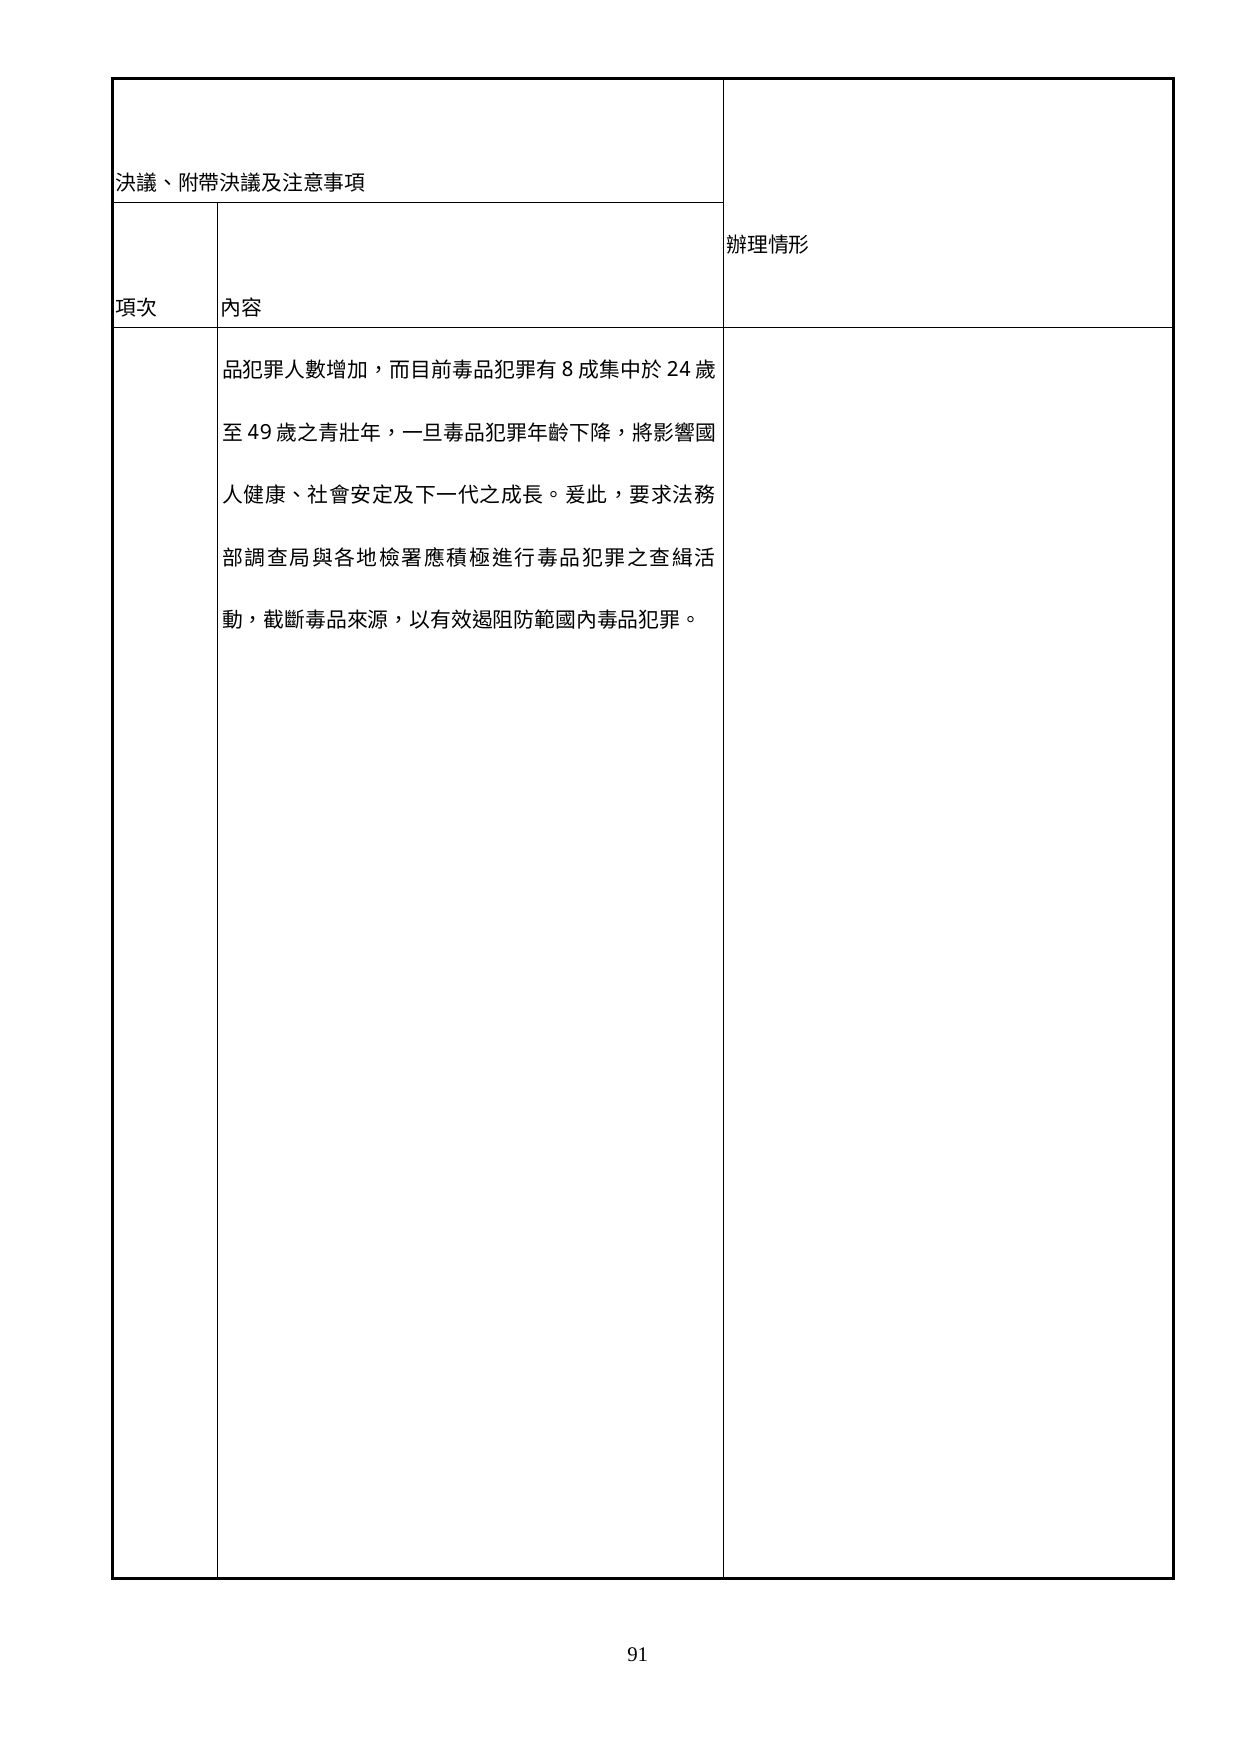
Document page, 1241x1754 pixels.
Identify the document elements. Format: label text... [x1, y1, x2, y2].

table_cell 104年度中央政府總預算案針對各機關及所屬統刪項目如下： 1.油料：統刪30%；另隨同減列交通部辦理離島載客船舶油價補貼0.07億元、公路總局辦理公共運輸油價補貼1.05億元。 2.大陸地區旅費：統刪10%。 3.委辦費：除人事行政總處、公務人力發展中心、中央選舉委員會及所屬、公務人員保障暨培訓委員會、警政署及所屬、外交部主管、教育部主管、法務部主管、勞工保險局、職業安全衛生署危險性機械及設備檢查與管理、動植物防疫檢疫局及所屬屠宰衛生檢查、畜禽藥物殘留檢測及檢疫偵測犬業務、衛生福利部落實長照十年計畫、推動長照服務體系及長照服務網業務相關預算、健全緊急醫療照護網絡、健全醫療衛生體系、醫事人力培育與訓練、推動身心障礙醫療復建網絡、社會救助業務、保護服務業務、規劃建立社會工作專業、推動性別暴力防治相關預算、食品藥物管理署科技發展工作及食品藥物管理業務相關預算、社會及家庭署辦理推展身心障礙者福利服務相關預算、文化部主管不刪；智慧財產局、工業局工業技術升級輔導計畫、標準檢驗局及所屬辦理國家度量衡標準實驗室整體運作與發展及民生化學計量標準計畫統刪1%外，其餘統刪10%，其中大陸委員會、考試院、營建署及所屬、消防署及所屬、入出國及移民署、建築研究所、國防部所屬、財政部、國庫署、交通部、中央氣象局、觀光局及所屬、運輸研究所、農業委員會、茶業改良場、疾病管制署、中央健康保險署、社會及家庭署、新竹科學工業園區管理局及所屬、中部科學工業園區管理局及所屬、保險局改以其他項目刪減替代，科目自行調整。 4.一般事務費：除中央研究院、人事行政總處及所屬、國立故宮博物院、中央選舉委員會及所屬、立法院主管、公務人員保障暨培訓委員會、國家文官學院及所屬、監察院、警政署及所屬、外交部主管、體育署、法務部主管、智慧財產局、工業局工業技術升級輔導計畫、勞工保險局、衛生福利部落實長照十年計畫、推動長照服務體系及長照服務網業務相關預算、健全緊急醫療照護網絡、健全醫療衛生體系、醫事人力培育與訓練、推動身心障礙醫療復建網絡、社會救助業務、保護服務業務、規劃建立社會工作專業、推動性別暴力防治相關預算、食品藥物管理署科技發展工作及食品藥物管理業務相關預算、中央健康保險署、社會及家庭署辦理推展身心障礙者福利服務相關預算、國軍退除役官兵輔導委員會聘用照顧服務員及護理人員相關預算不刪外，其餘統刪5%，其中總統府、國家發展委員會、國家通訊傳播委員會、公務人員退休撫卹基金監理委員會、營建署及所屬、消防署及所屬、空中勤務總隊、國防部所屬、賦稅署、臺北國稅局、高雄國稅局、北區國稅局及所屬、中區國稅局及所屬、南區國稅局及所屬、關務署及所屬、財政資訊中心、教育部、國家圖書館、國立公共資訊圖書館、國立教育廣播電臺、國立海洋科技博物館、中小企業處、交通部、民用航空局、中央氣象局、觀光局及所屬、運輸研究所、原子能委員會、放射性物料管理局、核能研究所、水土保持局、農業試驗所、林業試驗所、種苗改良繁殖場、桃園區農業改良場、花蓮區農業改良場、衛生福利部、社會及家庭署、環境檢驗所、環境保護人員訓練所、海岸巡防署主管、新竹科學工業園區管理局及所屬、證券期貨局改以其他項目刪減替代，科目自行調整。 5.軍事裝備設施、房屋建築、車輛及辦公器具、設施及機械設備養護費：除人事行政總處及所屬、國立故宮博物院、中央選舉委員會及所屬、立法院主管、公務人員保障暨培訓委員會、國家文官學院及所屬、監察院、警政署及所屬、中央警察大學設施及機械設備養護費、外交部駐外機構業務計畫、體育署、法務部主管、衛生福利部落實長照十年計畫、推動長照服務體系及長照服務網業務相關預算、保護服務業務相關預算、食品藥物管理署科技發展工作及食品藥物管理業務相關預算、海洋巡防總局艦艇歲修及機械儀器養護費不刪外，其餘統刪5%，其中國家安全會議、國史館臺灣文獻館、中央研究院、行政院、主計總處、國家發展委員會、考試院、公務人員退休撫卹基金監理委員會、內政部、營建署及所屬、消防署及所屬、入出國及移民署、國防部所屬、財政部、國庫署、賦稅署、臺北國稅局、高雄國稅局、北區國稅局及所屬、中區國稅局及所屬、南區國稅局及所屬、關務署及所屬、財政資訊中心、國家圖書館、國立公共資訊圖書館、國立教育廣播電臺、國立海洋科技博物館、交通部、民用航空局、中央氣象局、觀光局及所屬、運輸研究所、公路總局及所屬、原子能委員會、放射性物料管理局、農業委員會、水土保持局、林業試驗所、特有生物研究保育中心、漁業署及所屬、衛生福利部、疾病管制署、中央健康保險署、環境保護署、環境檢驗所、環境保護人員訓練所、海岸巡防署主管、新竹科學工業園區管理局及所屬改以其他項目刪減替代，科目自行調整。 6.國內旅費：除中央研究院、人事行政總處及所屬、國立故宮博物院、中央選舉委員會及所屬、公務人員保障暨培訓委員會、國家文官學院及所屬、監察院主管、警政署及所屬、體育署、法務部主管、工業局工業技術升級輔導計畫、衛生福利部落實長照十年計畫、推動長照服務體系及長照服務網業務相關預算、健全緊急醫療照護網絡、健全醫療衛生體系、醫事人力培育與訓練、推動身心障礙醫療復建網絡、社會救助業務、保護服務業務、規劃建立社會工作專業相關預算、食品藥物管理署科技發展工作及食品藥物管理業務相關預算、社會及家庭署辦理推展身心障礙者福利服務相關預算不刪外，其餘統刪5%，其中國史館臺灣文獻館、主計總處、國家發展委員會、考試院、內政部、營建署及所屬、消防署及所屬、役政署、入出國及移民署、空中勤務總隊、國防部所屬、賦稅署、臺北國稅局、高雄國稅局、北區國稅局及所屬、中區國稅局及所屬、南區國稅局及所屬、關務署及所屬、財政資訊中心、國家圖書館、國立公共資訊圖書館、國立教育廣播電臺、國立海洋科技博物館、交通部、中央氣象局、觀光局及所屬、運輸研究所、公路總局及所屬、原子能委員會、放射性物料管理局、農業委員會、水土保持局、衛生福利部、疾病管制署、社會及家庭署、環境保護署、環境檢驗所、環境保護人員訓練所、新竹科學工業園區管理局及所屬、檢查局、臺灣省政府改以其他項目刪減替代，科目自行調整。 7.國外旅費：除中央研究院、人事行政總處及所屬、國立故宮博物院、中央選舉委員會及所屬、立法院主管委員國會交流事務費、公務人員保障暨培訓委員會、國家文官學院及所屬、監察院、警政署及所屬、中央警察大學、外交部主管、體育署、法務部主管、衛生福利部落實長照十年計畫、推動長照服務體系及長照服務網業務相關預算、推動身心障礙醫療復建網絡、保護服務業務相關預算、食品藥物管理署科技發展工作及食品藥物管理業務相關預算、社會及家庭署辦理推展身心障礙者福利服務相關預算、文化部主管不刪外，其餘統刪5%，其中行政院、主計總處、國家發展委員會、檔案管理局、飛航安全調查委員會、客家委員會及所屬、考試院、銓敘部、公務人員退休撫卹基金監理委員會、公務人員退休撫卹基金管理委員會、審計部、內政部、營建署及所屬、消防署及所屬、役政署、入出國及移民署、建築研究所、空中勤務總隊、國防部所屬、財政部、國庫署、賦稅署、臺北國稅局、高雄國稅局、北區國稅局及所屬、中區國稅局及所屬、南區國稅局及所屬、財政資訊中心、教育部、國民及學前教育署、青年發展署、國家圖書館、國立公共資訊圖書館、國立教育廣播電臺、國家教育研究院、國立海洋科技博物館、工業局、標準檢驗局及所屬、智慧財產局、水利署及所屬、中央地質調查所、交通部、民用航空局、中央氣象局、觀光局及所屬、運輸研究所、公路總局及所屬、勞工保險局、勞動力發展署及所屬、職業安全衛生署、勞動及職業安全衛生研究所、僑務委員會、原子能委員會、輻射偵測中心、放射性物料管理局、核能研究所、農業委員會、林務局、水土保持局、農業試驗所、林業試驗所、水產試驗所、畜產試驗所、家畜衛生試驗所、特有生物研究保育中心、種苗改良繁殖場、高雄區農業改良場、漁業署及所屬、動植物防疫檢疫局及所屬、農糧署及所屬、衛生福利部、疾病管制署、中央健康保險署、社會及家庭署、環境檢驗所、環境保護人員訓練所、新竹科學工業園區管理局及所屬、中部科學工業園區管理局及所屬、南部科學工業園區管理局及所屬、檢查局、臺灣省政府、臺灣省諮議會、福建省政府改以其他項目刪減替代，科目自行調整。 8.出國教育訓練費：除中央研究院、人事行政總處及所屬、中央選舉委員會及所屬、公務人員保障暨培訓委員會、國家文官學院及所屬、警政署及所屬、外交部駐外機構業務計畫、法務部主管、食品藥物管理署科技發展工作及食品藥物管理業務相關預算、文化部主管不刪外，其餘統刪5%，其中主計總處、國家發展委員會、公平交易委員會、飛航安全調查委員會、消防署及所屬、空中勤務總隊、國防部所屬、財政部、關務署及所屬、交通部、中央氣象局、原子能委員會、核能研究所、農業委員會、農業試驗所、水產試驗所、畜產試驗所、家畜衛生試驗所、特有生物研究保育中心、種苗改良繁殖場、臺中區農業改良場、臺南區農業改良場、高雄區農業改良場、花蓮區農業改良場、衛生福利部、疾病管制署、環境保護署、檢查局改以其他項目刪減替代，科目自行調整。 9.設備及投資：除資產作價投資、中央研究院、人事行政總處及所屬、中央選舉委員會及所屬、立法院主管、公務人員保障暨培訓委員會基本行政維持、國家文官學院及所屬、監察院、審計部、警政署及所屬、中央警察大學房屋建築及設備費、外交部駐外機構業務計畫、購置駐外機構館舍計畫與汰換駐外機構公務車預算、法務部主管、勞工保險局、動植物防疫檢疫局高雄分局檢疫行政大樓興建工程、衛生福利部健全緊急醫療照護網絡、健全醫療衛生體系、醫事人力培育與訓練、社會救助業務、保護服務業務相關預算、食品藥物管理署科技發展工作及食品藥物管理業務相關預算、中央健康保險署、社會及家庭署辦理推展身心障礙者福利服務相關預算、海岸巡防署臺北港海巡基地、海洋巡防總局艦艇大修經費及強化海巡編裝發展方案不刪；科技部增撥國家科學技術發展基金統刪1%；文化部主管統刪3%；國立故宮博物院故宮南部院區籌建計畫統刪4%；教育部主管統刪7%外，其餘統刪8%，其中司法院、最高法院、最高行政法院、臺北高等行政法院、臺中高等行政法院、高雄高等行政法院、公務員懲戒委員會、法官學院、智慧財產法院、臺灣高等法院、臺灣高等法院臺中分院、臺灣高等法院臺南分院、臺灣高等法院高雄分院、臺灣高等法院花蓮分院、臺灣臺北地方法院、臺灣士林地方法院、臺灣新北地方法院、臺灣桃園地方法院、臺灣新竹地方法院、臺灣苗栗地方法院、臺灣臺中地方法院、臺灣南投地方法院、臺灣雲林地方法院、臺灣嘉義地方法院、臺灣高雄地方法院、臺灣屏東地方法院、臺灣臺東地方法院、臺灣花蓮地方法院、臺灣宜蘭地方法院、臺灣基隆地方法院、臺灣澎湖地方法院、臺灣高雄少年及家事法院、福建高等法院金門分院、福建金門地方法院、福建連江地方法院、考試院、公務人員退休撫卹基金監理委員會、內政部、役政署、國防部、財政部、賦稅署、臺北國稅局、高雄國稅局、北區國稅局及所屬、中區國稅局及所屬、南區國稅局及所屬、國有財產署及所屬、教育部、國民及學前教育署、國家圖書館、國立公共資訊圖書館、國立教育廣播電臺、國立海洋科技博物館、中央氣象局、觀光局及所屬、運輸研究所、公路總局及所屬、蒙藏委員會、農業委員會、家畜衛生試驗所、環境保護署、環境保護人員訓練所、海洋巡防總局、海岸巡防總局及所屬、金融監督管理委員會、銀行局、證券期貨局改以其他項目刪減替代，科目自行調整。 10.對國內團體之捐助與政府機關間之補助：除法律義務支出、中央研究院、警政署及所屬、外交部、教育部主管、法務部主管、勞工保險局、漁業署捐助各級漁會辦理臺灣地區各漁業通訊電臺營運輔導、衛生福利部捐助財團法人國家衛生研究院發展計畫、落實長照十年計畫、推動長照服務體系及長照服務網業務相關預算、社會救助業務、保護服務業務、健全緊急醫療照護網絡、健全醫療衛生體系、醫事人力培育與訓練、食品藥物管理署科技發展工作及食品藥物管理業務相關預算、中央健康保險署、社會及家庭署辦理長期照顧十年計畫及建置長期照顧服務體系暨推展身心障礙者福利服務相關預算、文化部主管、科技部對國家災害防救科技中心、財團法人國家實驗研究院與國家同步輻射研究中心之捐助不刪；經濟部科技預算、智慧財產局、工業局工業技術升級輔導計畫統刪1%外，其餘統刪5%，其中客家委員會及所屬、內政部、營建署及所屬、國防部所屬、交通部、觀光局及所屬、公路總局及所屬、核能研究所、桃園區農業改良場、動植物防疫檢疫局及所屬、環境保護署、新竹科學工業園區管理局及所屬改以其他項目刪減替代，科目自行調整。 11.對地方政府之補助：除法律義務支出、一般性補助款、教育部主管、法務部主管、衛生福利部落實長照十年計畫、推動長照服務體系及長照服務網業務相關預算、社會救助業務、健全緊急醫療照護網絡、食品藥物管理署科技發展工作及食品藥物管理業務相關預算、中央健康保險署、社會及家庭署辦理長期照顧十年計畫及建置長期照顧服務體系暨推展身心障礙者福利服務相關預算、文化部主管不刪外，其餘統刪5%，其中役政署、觀光局及所屬、動植物防疫檢疫局及所屬、衛生福利部改以其他項目刪減替代，科目自行調整。 12.人事費：除退休退職給付、人事行政總處退休公教人員年終慰問金調整準備、國立故宮博物院、中央選舉委員會及所屬、立法院主管（不含委員問政油料補助費）、公務人員保障暨培訓委員會、國家文官學院及所屬、監察院主管、警政署及所屬、外交部主管、體育署、法務部主管不刪；立法院主管委員問政油料補助費統刪30%外，其餘統刪1%，其中中央研究院、主計總處、公務人力發展中心、地方行政研習中心、檔案管理局、飛航安全調查委員會、公共工程委員會、司法院、最高法院、最高行政法院、臺北高等行政法院、臺中高等行政法院、高雄高等行政法院、公務員懲戒委員會、法官學院、智慧財產法院、臺灣高等法院、臺灣高等法院臺中分院、臺灣高等法院臺南分院、臺灣高等法院高雄分院、臺灣高等法院花蓮分院、臺灣臺北地方法院、臺灣士林地方法院、臺灣新北地方法院、臺灣桃園地方法院、臺灣新竹地方法院、臺灣苗栗地方法院、臺灣臺中地方法院、臺灣南投地方法院、臺灣彰化地方法院、臺灣雲林地方法院、臺灣嘉義地方法院、臺灣臺南地方法院、臺灣高雄地方法院、臺灣屏東地方法院、臺灣臺東地方法院、臺灣花蓮地方法院、臺灣宜蘭地方法院、臺灣基隆地方法院、臺灣澎湖地方法院、臺灣高雄少年及家事法院、福建高等法院金門分院、福建金門地方法院、福建連江地方法院、考試院、考選部、消防署及所屬、役政署、入出國及移民署、建築研究所、空中勤務總隊、國防部所屬、國庫署、臺北國稅局、高雄國稅局、北區國稅局及所屬、中區國稅局及所屬、南區國稅局及所屬、國有財產署及所屬、國家圖書館、國立公共資訊圖書館、國立教育廣播電臺、國立海洋科技博物館、水利署及所屬、中央地質調查所、交通部、民用航空局、中央氣象局、觀光局及所屬、運輸研究所、公路總局及所屬、勞動及職業安全衛生研究所、林務局、水土保持局、畜產試驗所、家畜衛生試驗所、茶業改良場、種苗改良繁殖場、桃園區農業改良場、臺南區農業改良場、環境保護署、環境檢驗所、環境保護人員訓練所、海岸巡防署主管、證券期貨局改以其他項目刪減替代，科目自行調整。 13.國庫署「國債付息」減列2 億元。 近來國際原油價格持續重挫，國內汽、柴油價格亦不斷下跌；日前中油再度宣布自2015年1月12日起調降各式汽、柴油價格，其中95無鉛調降為每公升24.6元，較編製104年度中央政府總預算案時按每公升35.1元編列，已有大幅差距；爰予減列104年度中央政府各機關油料費30%；另年度預算執行中，若遇油價大幅波動，則在油料用量之共同標準範圍內，各機關應依以下原則辦理，主計總處並應追蹤控管執行情形： 1.油價下跌時，按實際油價覈實列支，結餘部分並不得移為他用。 2.油價大幅上漲，致所須經費不足時，得以各機關第一預備金支應；若嚴重不敷，得申請動支第二預備金。 針對104年度中央政府總預算中有關「自由經濟示範區」相關預算共計編列75億9,945萬5,000元，包括：國家發展委員會編列1,670萬元、經濟部智慧財產局編列20萬元、行政院農業委員會編列3億8,573萬元、衛生福利部編列1億4,600萬元、經濟特別收入基金1,000萬元、桃園國際機場股份有限公司6,400萬元、臺灣港務股份有限公司34億3,715萬1,000元、航港建設基金35億3,477萬4,000元、農業特別收入基金490萬元。 經查，「自由經濟示範區規劃方案」於102年8月啟動第1階段推動計畫，自貿港區為自由經濟示範區第1階段之核心，惟推動效益卻未如預期，無法彌補我國港埠整體進出口貨物流失量，且入駐港區事業數及進用員工人數未見成長，此外，再以我國自由貿易港區歷年來入駐港區事業家數及進用員工人數觀之，推行自由貿易示範區計畫後，入駐港區事業數及進用員工人數亦未見明顯成長；另示範區104年度關鍵績效指標考核面向不足，且跨機關間衡量標準不一，有欠妥適。 另，有鑑於「自由經濟示範區規劃方案」尚未三讀通過，各部會即逕自編列該預算執行計畫，實有未當。事實上，就政府不斷宣傳國際的案例：韓國仁川自經區言之，現已證明也將面臨推動困難之困境，事實上，由於外國人移住率過低、招商不易、無法吸引國外資金流入，以及對本國企業限制過多等因素，近年來韓國各界對仁川自經區的發展狀況，出現了諸多的批判。而面對中國上海自貿區實施一年來發現，其光環不但嚴重消退，實施成效更是完全不如預期，但台灣卻為了企圖與中國對接，不斷以此推銷台灣自經區的設立優勢，用錯誤的觀念及手段，實難以帶動台灣經濟升級，更無法為台灣悶經濟注入新的成長動力，且因示範區特別條例尚未審議通過。準此，除交通部自由港區等海空港建設、國家發展委員會、經濟部、衛生福利部及行政院農業委員會等既有不涉及落實自由經濟示範區特別條例相關預算得編列執行外，其餘不得編列。 鑑於多數財團法人收入來源主要依賴政府之補助與委辦收入，或以行使公權力特定政策任務為設置目的，且各該薪資待遇均已相當優渥。因此，相關福利經費之支用更應撙節，避免造成外界觀感不佳，或有浪費政府資源之嫌。爰自104年度起，各財團法人除應比照公務人員取消交通補助費外，亦不得再發放高層主管之房屋津貼。 根據審計部102年度中央政府總決算審核報告指出，政府捐助之財團法人總計152個，基金總額高達2,423億8,298萬餘元。然諸多財團法人財源自籌能力不足，高度仰賴政府財源挹注；依決算審核結果，152個財團法人102年度營收來自政府捐補助（不含捐助基金）或委辦之金額高達近470億元，超過年度整體收入之50%。其中有60家政府捐補助及委辦經費占其年度收入比例逾50%，當中有42家超過70%，逾90%者亦不在少數。 事實上，許多財團法人或已達成設置任務，或因時空環境變遷致設立目的已不復存在，或功能重疊，或已不具實質效益……，本院審查102年度中央政府總預算案時決議：「……要求各該主管機關於6個月內針對所捐助財團法人之設置目的、工作計畫、經費運用、財務狀況、營運績效等，以及任務已達成、設立目的已不復存在或已無營運實益等之財團法人，應向立法院提出評估報告及退場計畫。」，惟迄今僅見公設財團法人不斷設置，卻未見有退場或整併者；長此以往，不僅浪費行政資源，更將形成政府財政負擔。 爰此，104年度中央政府各機關（含營業及非營業基金）應就所主管財團法人設置任務已達成、或設立目的已不復存在、或已無營運實益、或績效不彰、或性質或業務相近者，提出具體之退場或整併計畫及時程，並向立法院各該委員會報告。 公教人員保險法中訂有「眷屬喪葬津貼（最高3個月薪俸額）」，而全國軍公教員工待遇支給要點中，亦列有眷屬死亡之「喪葬補助（最高5個月薪俸額）」之生活津貼，惟該「生活津貼」之規定，並未有法源依據。 公教人員保險既已有眷屬喪葬給付，實已不須再另行由政府預算編列所謂「喪葬補助」，且補助標準還過於保險給付。其他社會保險，如「勞工保險」，亦係將眷屬死亡之喪葬津貼列入保險給付項目，而未有其他政府補助。基於該「喪葬補助」生活津貼係無償性之補助，與保險給付係立基於「保費」之交付而生之補償不同，不應以「月俸」作為補助標準，況月俸愈高者，反而獲得政府愈多之補助，亦有違常理；現行軍公教人員喪葬補助以事實發生當月之薪俸額做為補助基準尚有斟酌空間，建請行政院於6個月內檢討研議其合理性。 根據行政院主計總處訂定之「用途別預算科目分類定義及計列標準表」第一點規定「各機關應詳實按照所管費用性質，就用途別預算科目定義範圍，確定各項費用應歸屬之科目」。惟查部分機關或對定義範圍未盡清楚，或有明知卻仍未照規定歸類之蓄意，例如，明知須列為委辦費，卻以委辦費每年均會被立法院統刪為由，將相關經費改列為「一般事務費」；或明知實際用途為補助，須於預算書中表列，並於機關網站上揭露，卻以「分攤」經費為由改列為「一般事務費」，逃避監督。爰要求行政院應通令各機關單位確實依照所訂標準編製預算，主計單位並應盡預算編審之責，確實審核；日後經查出有未依規定編製預算者，機關單位首長、相關人員應予懲處。 由於各界對於政府部門帶頭使用派遣人力多所撻伐，行政院於99年即鼓勵行政部門辦理勞務採購時，應優先評估以勞務承攬方式辦理；但從行政院各部會及所屬進用之承攬人力的工作內容觀之，多數工作要派機構仍須直接行使指揮監督權，而各部會卻為配合行政院降低派遣勞工人數之要求，特意忽略派遣與承攬之差別，導致派遣人力人數雖然降低，但勞務承攬卻不斷增加之怪象。 經查，依民法規定：承攬謂當事人約定，一方為他方完成一定之工作，他方俟工作完成，給付報酬之契約，在承攬業者依承攬契約而指派所屬勞工（擔任履行輔助人）至定作人處提供勞務之場合；勞動承攬外觀上似乎與勞動派遣相近，但二者間主要差異在於：承攬業者並未將指揮監督權讓與定作人，而勞動派遣部分，要派機構則可直接指揮監督使用派遣勞工。 勞動部為勞政最高主管機關，未明確定義派遣及承攬造成各界多有誤解，已屬失職；而行政院對勞務承攬不斷增加之怪象，非但視而不見，且昧於事實，放任各部會將應運用勞動派遣人力之事項，任意以勞動勞務承攬為之，尤屬不該。 爰要求行政院應： 1.責成勞動部明確定義勞動派遣與勞務承攬，並提出相關檢討報告及改善計畫與具體實施期程。 2.責成勞動部會同人事行政總處，訂定「行政院運用勞動派遣及勞務承攬之應行注意事項」。 3.於104年度起逐步要求各部會通盤檢討勞務採購時勞動派遣及勞務承攬人力運用之需求。 4.依勞動部之定義，於105年度起中央政府總預算書內明列勞動派遣及勞務承攬人力實際運用情況。 依據職業安全衛生法第6條第1項第14款明文規定，雇主應針對防止為採取充足通風、採光、照明、保溫或防濕等引起之危害，提供勞工必要的安全衛生設備及措施。同法第26條亦規定，事業單位以其事業之全部或一部分交付承攬時，應於事先告知該承攬人有關事業工作環境、危害因素既本法及有關安全衛生規定應採取之措施。 查承攬立法院院區清潔廠商第一社會福利基金會卻只提供員工短袖制服，即便寒流低溫特報，員工在戶外低氣溫環境工作只能自行添加薄長袖衣物於短袖衣服內，與其他在院區內行走身著保暖外套其他人員相較保暖性不足。顯然，立法院與基金會要求員工於低氣溫戶外工作，基金會未提供任何禦寒保護措施，立法院也未善盡告知督促之責任。 次查政府採購網統計資訊，第一社會福利基金會亦承攬多家公家機關清潔勞務採購案，包含監察院、科技部、高速公路局北區工程處、衛生福利部國民健康署等等中央政府機關單位。 為避免基層勞工因工作遭逢職業傷病，政府機關應依職業安全衛生法，善盡事業單位督促承攬商符合相關法令之責任，爰要求各政府機關應優先督促清潔勞務承攬商針對戶外工作之員工提供防風保暖之制服。 行政院消費者保護委員會自101年被前行政院長江宜樺降級為行政院消費者保護處後，功能不彰，未能確實保護消費者，在歷次食安風暴中，也未能發揮領頭羊角色保護消費者權益、提出團體訴訟，顯見當初行政院組改決策之不當。尤其現行產業類別多元、消費項目與爭議更是日新月異，消費者保護法裡的定型化契約範本早已不符時代所需，許多民眾根本不知道消費者保護法能申訴及調解消費爭議，遠不如媒體的爆料專線。爰要求行政院應強化消費者保護處職能，並與食安辦公室定期溝通協調，定期就特定產品稽查，以維護消費者權益。 行政院各部會每年皆編列龐大數額之捐、補助費，有的部會之捐、補助費幾乎占其整體預算九成。其中有為數不少的捐、補助費，係對團體及私人補助，惟如此龐大金額之預算，許多部會及所屬卻未於官方網站設有專區，致民眾及團體無法簡便查詢到所需之申請捐、補助費規定，而經常錯失申請時機，甚或因不知有相關捐、補助費，致使本身權益受損。為便利人民共享及公平利用政府資訊，保障民眾知的權利，爰要求行政院及所屬應要求各部會應將「申請捐、補助費用之相關辦法」列入網頁「政府資訊公開」專區內，以利民眾查閱。 行政院於93年為建立公報制度，統一刊載行政院及所屬各機關涉及人民權益之法令等重要事項，以達政府資訊主動公開及保障人民權益之目的，特發行「行政院公報」，並建置「行政院公報資訊網」。惟查該網站部分法規命令、行政規則等修正發布之資訊，並未檢附條文總說明及對照表，人民難以得知政府機關修正之理由與必要性。爰要求行政院公報未來刊載法規，應一併檢附條文總說明及對照表，以便利人民共享及公平利用政府資訊，保障人民知的權利，增進人民對公共事務之瞭解、信賴及監督，並促進民主參與。 為避免濫用政府預算播送形象廣告違反行政中立原則並影響選舉公平，總統副總統任期屆滿前一年內，政府政令宣導廣告應限於社會治安維護、交通秩序疏導、災害防救、傳染病防治、環境保護、節約能源或新法令及政策實施等之宣導廣告，不得播送其他政治性宣導廣告。鑑於原住民族及離島等地區因地理環境特殊，受限於交通不便，醫療資源及健康照護服務相較台灣本島，普遍有不充足與不完善之情形。為使該等地區民眾獲得平等之完善醫療與照顧，104年度中央政府總預算案中有關「原住民族及離島地區醫療、照護、保健相關服務所需及資源建置之相關預算」，請行政院責成主計總處及相關機關覈實配賦額度。 有鑑於臺大醫院兒童醫院已於103年8月1日正式開幕，肩負國家社會大眾之深刻期望，基於兒童是國家未來的重要棟樑，其健康代表著國家未來的競爭力，惟面對少子化問題日益嚴重的台灣，兒童健康問題卻仍未受到政府高度重視。基此，為落實臺大醫院兒童醫院提供國家級兒童醫療服務、研究及教學之任務，特建請教育部與衛生福利部自104年度起，應於業務計畫中，匡列預算納入兒童醫學相關研究主題（例如：一般兒科教學研究、兒童急診教學研究、兒童不當對待（虐待）教學研究、兒童健康褔祉指標教學研究、兒童社區醫學教學研究、青少年醫學教學研究……等等相關研究），並提撥一定比例預算、專款專用做為兒童醫院之臨床教學研究用途，以培養我國兒童醫療與保健人才、照顧轉診難症兒童，及增進我國兒童健康及福祉，並提高我國兒童醫療照顧水準，落實臺大醫院兒童醫院捍衛國家兒童健康之使命。 中華民國104年度中央政府總預算案，有關公務部分各單位預算之審查，歲入、歲出之各款、項、目涉及附屬單位預算營業及非營業部分（如營業盈餘或作業賸餘繳庫等項目），審查報告本應予「暫照列，俟附屬單位預算審議確定，再行調整。」惟倘委員會在審查時，已就該部分預算作成實質上之增刪調整或相關決議，審查總報告仍應尊重委員會審查結果，並予照列。 台灣糖業股份有限公司、台灣中油股份有限公司、台灣電力股份有限公司、台灣自來水股份有限公司四家公司100年度經營績效獎金適用96年修正之「經濟部所屬事業經營績效獎金實施要點」辦理。 附屬單位預算涉及本署應辦部分 通案決議部分 經查「政府資訊公開法」第七條規定，略以：下列政府資訊，除依第十八條規定限制公開或不予提供者外，應主動公開……五、施政計畫、業務統計及研究報告。……前項第五款所稱研究報告，指由政府機關編列預算委託專家、學者進行之報告或派赴國外從事考察、進修、研究或實習人員所提出之報告。 又查，本院審查96年度中央政府總預算案通過之通案決議：(八)自96年度起，中央各行政單位應依「政府資訊公開法」第七條規定，應將預算及決算書、由政府編列預算所完成之研究報告等在網上公布，供全民查閱、(十)鑑於政府資訊公開法已於民國94年12月28日公布施行，各政府機關均應主動公開其行政資訊，爰建議於各機關之入口網站增加「政府資訊公開」之單一窗口，使政府資訊更為公開透明，讓民眾更方便參與政府之政策。而行政院及所屬各機關每年度皆編列龐大預算，委託相關研究單位進行研究計畫，但其中卻有極多研究結果並未主動公開，且常以政府資訊公開法第十八條規定為由，限制公開甚至不予提供，但此種作法，恐將影響民眾查詢之便利性，且有政府部門刻意製造民眾參與政府政策之障礙之嫌。綜上，爰要求行政院及所屬各機關： 1.限制公開甚至不予提供之委託研究計畫，應將不適合公開之部分去除後，仍應於官網之政府資訊公開。 2.應針對研究報告進行盤點，且日後應依相關法規及立法院決議主動公開。 分組審查決議部分 法務部鑑於人道，對陳前總統水扁成立醫療鑑定小組，是否可以保外就醫，我們希望基於人道精神，對凡是現在監獄服刑之受刑人如患有重疾者，應一體適用，從寬認定保外就醫。 「法務部矯正機關作業基金收支保管及運用辦法」第5條規定：「本基金之用途如下：(1)擴充及改良各項作業設備之支出。(2)銷貨、勞務成本之支出。(3)收容人因作業發生傷病、死亡之慰問金。(4)依法提撥補助、獎勵之支出。(5)收容人技能訓練之支出。(6)補助收容人及其家屬醫療、教育及生活照顧之支出。(7)補助犯罪被害人及其家屬醫療、教育及生活照顧之支出。(8)管理及總務支出。(9)其他有關支出。」其中，有關改善收容人醫療、生活設施及技訓設備、補助收容人疾病醫療費用，以及收容人沐浴及炊場所需燃料等經費，應回歸法務部矯正署公務預算，不應再於該基金編列之。爰建請法務部應儘速研議修正「法務部矯正機關作業基金收支保管及運用辦法」。 二、分組審查決議部分： 行政院主管涉及本署應辦部分 妥善運用預算法第4條所列之非營業特種基金，有助於提升行政效率、提供特定政事穩固的財務規模與衡平不同社會價值。惟我國非營業特種基金數目繁多，非但未配合中央政府組織改造予以檢討，其收支更時有違反預算法或替代普通基金而形成所屬機關「小金庫」等情事。矧非營業特種基金之舉借，近年對我國財政紀律產生嚴重影響。爰要求行政院於1個月內，要求各部會檢討所屬非營業特種基金之必要性，並於提送105年中央政府總預算時，說明非營業特種基金整併成果及規劃。 鑑於台灣市場資訊規模遠遜於國外，而國外軟體經常以適合其國內發展之軟體直接套用於國外購買者，並未能實際符合我國實際需求，殷鑑於此，政府應積極獎勵國內軟體業的發展，制定相關方案；目前僅有經濟部為了扶植協助國內軟體產業免於國際大廠的扼殺，已於2014年8月成立軟體採購平台，目的是要讓國內軟體業能在面對國際廠商時有更多的條件可以有平等交流的空間與機會；鑑於國內軟體產業面臨的環境較為惡劣，以及資安軟體產品事涉防護國家安全性質，行政機關在購買資安通訊產品時，應優先採購國內產品，以扶植國內軟體產業之發展，利於提升企業競爭力，也能鼓勵優秀人才留在國內。 司法及法制委員會歲入涉及本署應辦部分 104年度各地方法院檢察署（以下簡稱各地檢署）於「罰款及賠償收入─沒入及沒收財物」科目下，編列緩起訴處分金計13億2,257萬7,000元及認罪協商判決金計3,395萬6,000元，合計13億5,653萬3,000元。經查，104年度所編列緩起訴處分金及認罪協商判決金收入，均低於先前年度實際收入金額，考量近年來該等指定支付金額呈逐年成長趨勢，104年度所編相關收入預算數顯有偏低之虞，應確實依刑事訴訟法規定辦理。 依據103年6月4日修正公布之刑事訴訟法相關規定，緩起訴處分金及認罪協商判決金之全部收支，應納入政府預算體系，該等收入應全數由各地檢署編列歲入預算繳庫。然各地檢署於104年度「罰款及賠償收入─沒入及沒收財務」編列之緩起訴處分金及認罪協商判決金相關收入預算數總計13億5,653萬3,000元，雖已高於102年度決算數及103年度法定預算數；惟以歷年來緩起訴處分金及認罪協商判決金指定支付國庫、公益團體、地方自治團體之總金額觀之（如下表），該等指定支付金額已由96年度之9億1,785萬元，逐年成長至101年度之17億6,528萬元、102年度之18億8,945萬元，除每年度成長率介於3%至37%之間外，自100年度起，每年更呈數億元之增加趨勢。顯見104年度相關收入預算有低估之嫌，爰要求各地方法院檢察署應予檢討改進。 96至102年度緩起訴處分金及認罪協商判決金指定支付金額一覽表 單位：新臺幣千元 據財政部國有財產署提供之資料，截至103年6月底止，法務部及所屬機關經管宿舍共計4,005戶，其中低度利用戶數727戶，比重近二成；且依法務部統計資料，截至102年底止，法務部及所屬機關經管宿舍共計3,966戶，包含首長宿舍32戶、多房間及單房間職務宿舍各2,213戶及1,418戶、眷屬宿舍303戶，其中空置待借用宿舍為首長宿舍7戶、多房間及單房間職務宿舍分別為490戶及330戶，共計827戶仍空置待借用，比重逾二成，足見未能妥適運用宿舍資源。且法務部主管之104年度預算案編列宿舍修繕費894萬3,000元，以及租賃房舍181戶之租金預算5,180萬5,000元，可知104年度宿舍修繕費及宿舍租金共需6,074萬8,000元，對照宿舍管理費歲入預算僅編列757萬9,000元，亦有欠合理。爰此，要求法務部及所屬應檢討現行收取宿舍管理費偏低不足以支應宿舍修繕費之情況，並強化宿舍資源之有效運用，以節省國庫支出。 法務部主管「其他收入─雜項收入─其他雜項收入」科目下，編列借用宿舍者扣回房屋津貼1,905萬4,000元及宿舍管理費757萬9,000元，合計2,663萬3,000元。惟查，法務部及所屬機關經管宿舍中，有近二成低度利用及不乏空置待借用情事，且收取宿舍管理費偏低，已不敷支應宿舍修繕費，加以尚有部分檢察機關另編列預算支應檢察官職務宿舍租金，實有欠當，應檢討收費標準及閒置待用宿舍之運用。 法務部主管 法務部各檢察署第2目「檢察業務」合計5億9,650萬6,000元，凍結十分之一，並就以下5項提案理由，向立法院司法及法制委員會報告並經同意後，始得動支。 1.長久以來，民眾對法官與檢察官處理案件之公平公正性觀感不佳，依據國立中正大學犯罪研究中心103年上半年度全國民眾犯罪被害暨政府維護治安施政滿意度調查，針對「民眾對檢察官審理案件公平公正性的觀感」之調查結果，103年上半年度對於檢察官「不相信」及「完全不相信」的比例雖較102年的76.7%略有降低，但仍高達71%，對於本委員會一再要求法務部檢討民眾對於檢察官濫權起訴、問案態度偏頗、特定偏見等情形之改善顯然未積極督導各檢察署落實執行。俟法務部提出具體改善措施之專案報告再決定動支。 2.我國檢察官與法官固然均具有應中立客觀以發現真實、保障人權之義務，然刑事訴訟制度歷經十餘年之修正，已更明顯的朝向當事人進行方向發展，且檢察官仍帶有一定程度之行政官色彩，受檢察一體之拘束，審檢角色差距將日漸擴大。 現行制度下，檢察署組織依附於《法院組織法》，而檢察官人事制度準用《法官法》。而法曹養成亦有「審檢不分訓」、注重期別等問題；另外，檢察系統獨特之檢察一體亦需搭配書面指揮制度，始可明確達到基層檢察官與具指揮監督權之長官權責相符。為進一步落實審檢分立原則，並確立檢察官職權行使之依據及其定位，法務部實有必要儘速研擬《檢察署組織法》及《檢察官法》。 爰請法務部提出《檢察署組織法》及《檢察官法》草案是否可行之評估報告，並就《法院組織法》第92條明定之「書面指揮制度」具體執行情況提出說明及統計數據，向立法院司法及法制委員會及提案委員報告經同意後，始得動支。 3.鑑於近年來檢察官濫行起訴、上訴、限制人身自由等問題漸受重視，監察院公布之監察成果，多次指出檢警多項重大瑕疵，包括破壞案發現場、刑求逼供、疲勞訊問、疏未蒐集及隱匿重要證據、未遵守標準作業程序，及刑事訴訟法第2條「於被告有利不利之情形均應注意」之規範等，不但影響司法信譽，更嚴重侵害人民權益。 又立法院司法及法制委員會曾多次通過提案，要求法務部研擬檢察官濫行起、上訴之具體行政管考或其他措施，迄今均無下文；法務部雖聲稱將了解各該起、上訴情形，卻又僅以「法律見解不一」一語帶過，無異於認為檢察官起、上訴被法院駁回，全部都是法院的問題，不需設計內部管控機制。監察院多次指出檢察官辦案未依照標準作業流程、隱匿證據等問題，顯見法務部對上述濫權或疏失情形，並不重視。 爰請法務部針對檢察官濫用起訴、上訴、不起訴及強制處分等裁量權之情形，歸納類型並建立判斷標準及具體之究責、管考措施，並向立法院司法及法制委員會及提案委員報告經同意後，始得動支。 4.101年法務部成立「逐步廢除死刑研究推動小組」，並於新聞稿中肯認廢除死刑是法務部終極目標，雖因社會尚未達成共識而未推行相關法案，但揭示小組成立目的係就廢除死刑議題凝聚民意共識、消弭民眾疑慮並進而研擬規劃配套措施及死刑替代方案。又法務部早在96年即已委託中研院做成「廢除死刑暨替代方案之研究」報告，卻未見有任何進一步的政策研擬及制訂，甚為可惜。 爰請法務部就前揭各項問題規劃政策推動方向及提出具體措施，並向立法院司法及法制委員會及提案委員報告，經同意後，始得動支。 5.最高法院檢察署104年度歲出預算第2目「檢察業務」項下編列5,965萬6,000元，預期發揮檢察功能，達到除奸發伏，確保人民權益及社會安寧。惟經查，台灣司法錯／誤判之情況頻仍，打擊民眾對司法信心，並損害人民基本法益。依《刑事訴訟法》第2條規定，實施刑事訴訟程序之公務員，就該管案件，應於被告有利及不利之情形，一律注意；再依同法第427條，檢察官得為受判決人之利益聲請再審。因此，如何確保每一位遭司法定罪之被告確屬有罪，不讓無辜被告冤枉入獄，亦是檢察官之職責所在。 近來科技日新月異，隨著DNA鑑定技術之進步，有越來越多無辜被告重獲平反，國外也陸續開始由官方建立刑事案件覆審機制，找出誤判案件，為被告爭取平反。以美國費城為例，美國費城檢察署即於今年4月成立專案小組，專司調查可能誤判的案件，並展開定罪後救濟。紐約郡檢察署、達拉斯郡檢察署等，也成立Conviction Integrity Unit（完善定罪小組）調查可能遭誤判的確定案件，以維持刑事體系之正當性，區分真正罪犯並讓無辜者獲得平反。 反觀我國，江國慶案、蘇建和案等三人、陳龍綺案等冤案得以平反，均係在民間團體之集結協助下經歷十餘年之奮鬥，始能盼得遲來的正義，而仍有不知其數之無辜被告申冤無門。為確保司法正義之實現，不讓無辜被告求助無門，我國檢察體系實有必要引進國外經驗，建立前述公正客觀的刑事案件覆審機制，調查探究冤獄誤判背後所造成之原因，並尋找能有效改善錯誤定罪的補救途徑以及預防對策。 爰請法務部成立「刑事案件覆審小組」並研擬具體覆審標準，向立法院司法及法制委員會報告及提案委員報告，經同意後，始得動支。 立法院決議獎金之發放「應以法律明定」，法務部及所屬機關編有獎勵工作人員之「其他業務獎金」部分，請人事行政總處及銓敘部儘速研擬提出獎金法制化之法案，送立法院審議。 法務部主管104年度編列查緝毒品、毒品犯罪防制、毒品危害防制等業務所需經費及差旅費計4,271萬3,000元，鑑於我國毒品犯罪人數高居各類罪名之首位，且毒品成癮性高，不易根治，隨著時間推移，毒品犯罪人數增加，而目前毒品犯罪有8成集中於24歲至49歲之青壯年，一旦毒品犯罪年齡下降，將影響國人健康、社會安定及下一代之成長。爰此，要求法務部調查局與各地檢署應積極進行毒品犯罪之查緝活動，截斷毒品來源，以有效遏阻防範國內毒品犯罪。 [218, 328, 723, 1577]
table_cell 第二項 第三項 第四項 第五項 第六項 第七項 第八項 第九項 第十項 第十一項 第十二項 第十三項 第十四項 第十五項 第十六項 第十七項 第十八項 第八項 第三項 第五項 第十七項 第二十四項 第一項 第二項 第三項 第四項 第一項 第二項 第三項 [114, 328, 217, 1577]
table_cell [724, 328, 1172, 1577]
table_header 辦理情形 [724, 80, 1172, 327]
table_header 決議、附帶決議及注意事項 [114, 80, 723, 202]
table_cell 內容 [218, 203, 723, 327]
table_cell 項次 [114, 203, 217, 327]
